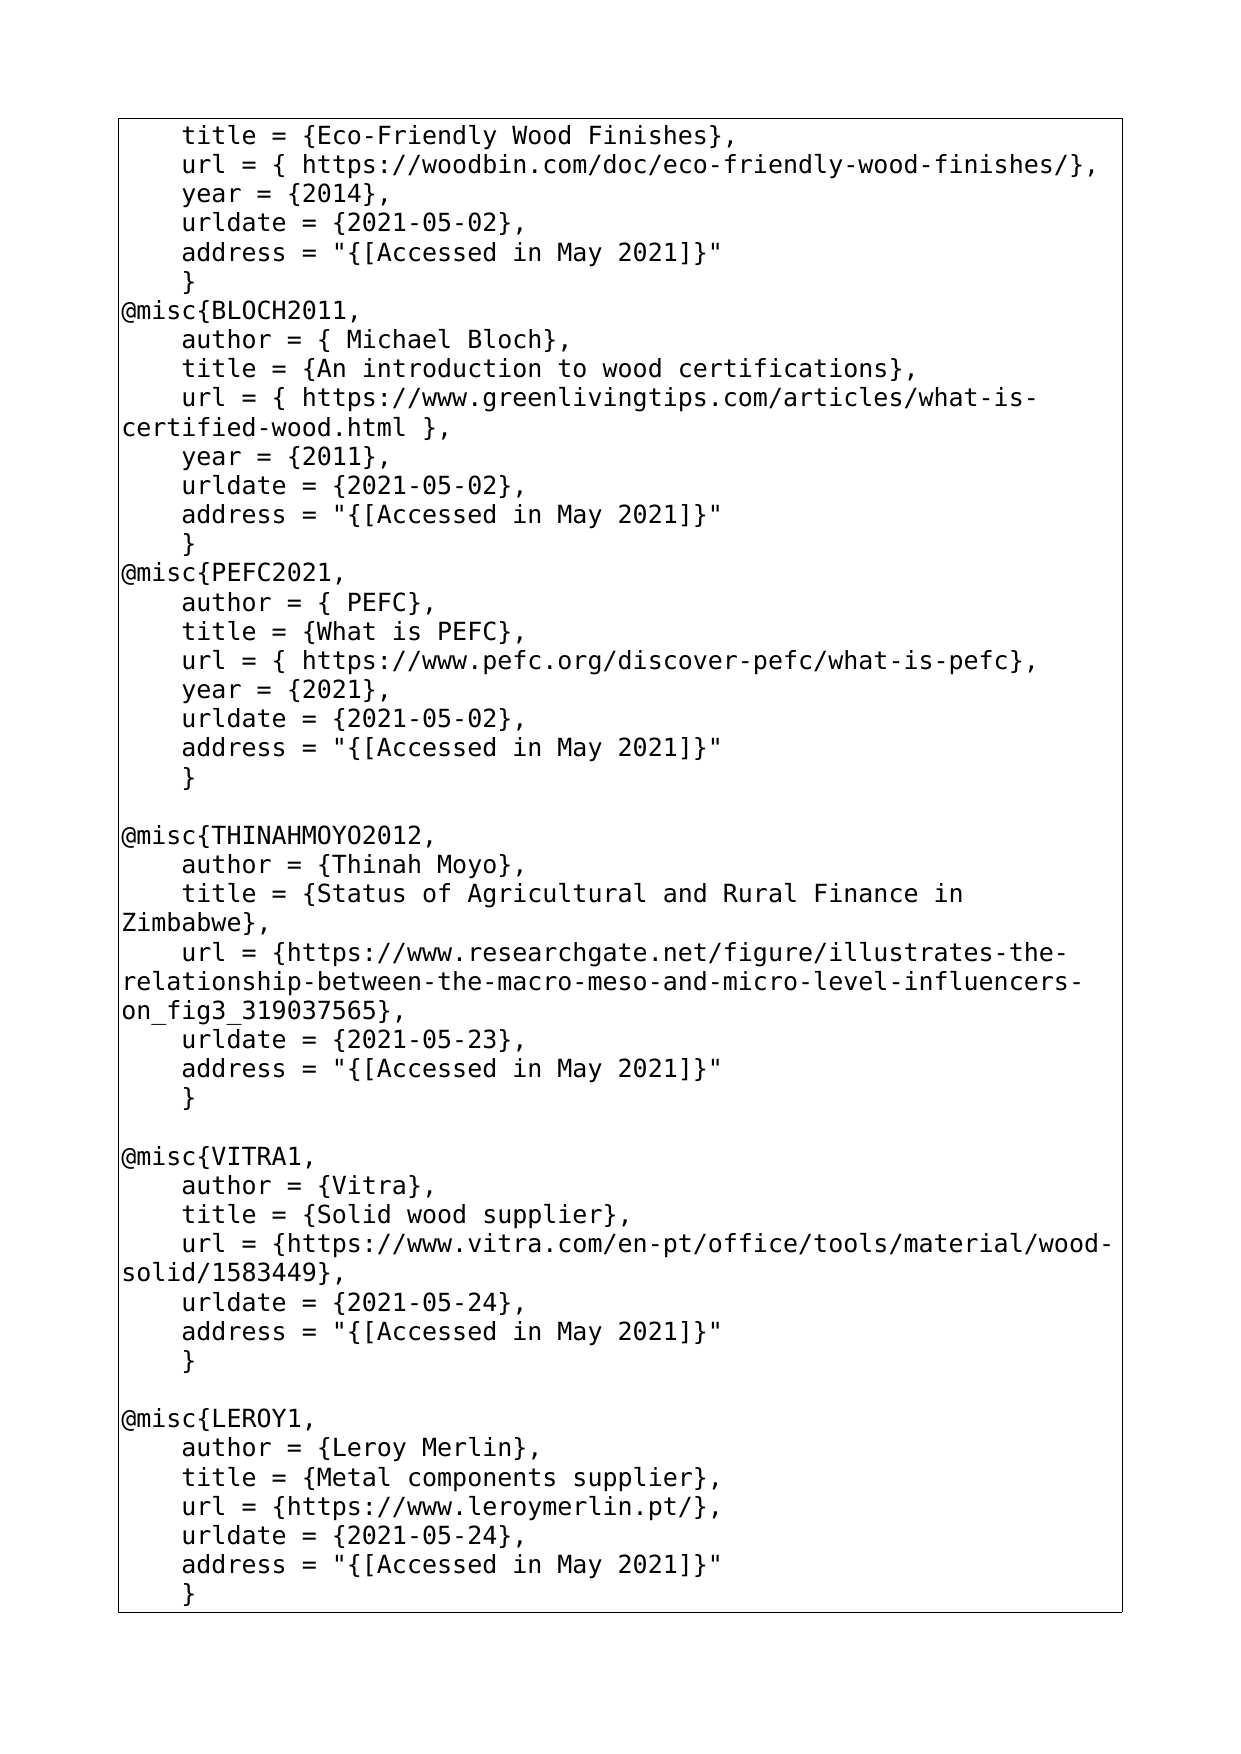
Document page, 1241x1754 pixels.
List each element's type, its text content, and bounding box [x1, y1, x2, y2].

table_header title = {Eco-Friendly Wood Finishes}, url = { https://woodbin.com/doc/eco-friendly-wood-finishes/}, year = {2014}, urldate = {2021-05-02}, address = "{[Accessed in May 2021]}" } @misc{BLOCH2011, author = { Michael Bloch}, title = {An introduction to wood certifications}, url = { https://www.greenlivingtips.com/articles/what-is-certified-wood.html }, year = {2011}, urldate = {2021-05-02}, address = "{[Accessed in May 2021]}" } @misc{PEFC2021, author = { PEFC}, title = {What is PEFC}, url = { https://www.pefc.org/discover-pefc/what-is-pefc}, year = {2021}, urldate = {2021-05-02}, address = "{[Accessed in May 2021]}" } @misc{THINAHMOYO2012, author = {Thinah Moyo}, title = {Status of Agricultural and Rural Finance in Zimbabwe}, url = {https://www.researchgate.net/figure/illustrates-the-relationship-between-the-macro-meso-and-micro-level-influencers-on_fig3_319037565}, urldate = {2021-05-23}, address = "{[Accessed in May 2021]}" } @misc{VITRA1, author = {Vitra}, title = {Solid wood supplier}, url = {https://www.vitra.com/en-pt/office/tools/material/wood-solid/1583449}, urldate = {2021-05-24}, address = "{[Accessed in May 2021]}" } @misc{LEROY1, author = {Leroy Merlin}, title = {Metal components supplier}, url = {https://www.leroymerlin.pt/}, urldate = {2021-05-24}, address = "{[Accessed in May 2021]}" } [119, 119, 1122, 1612]
